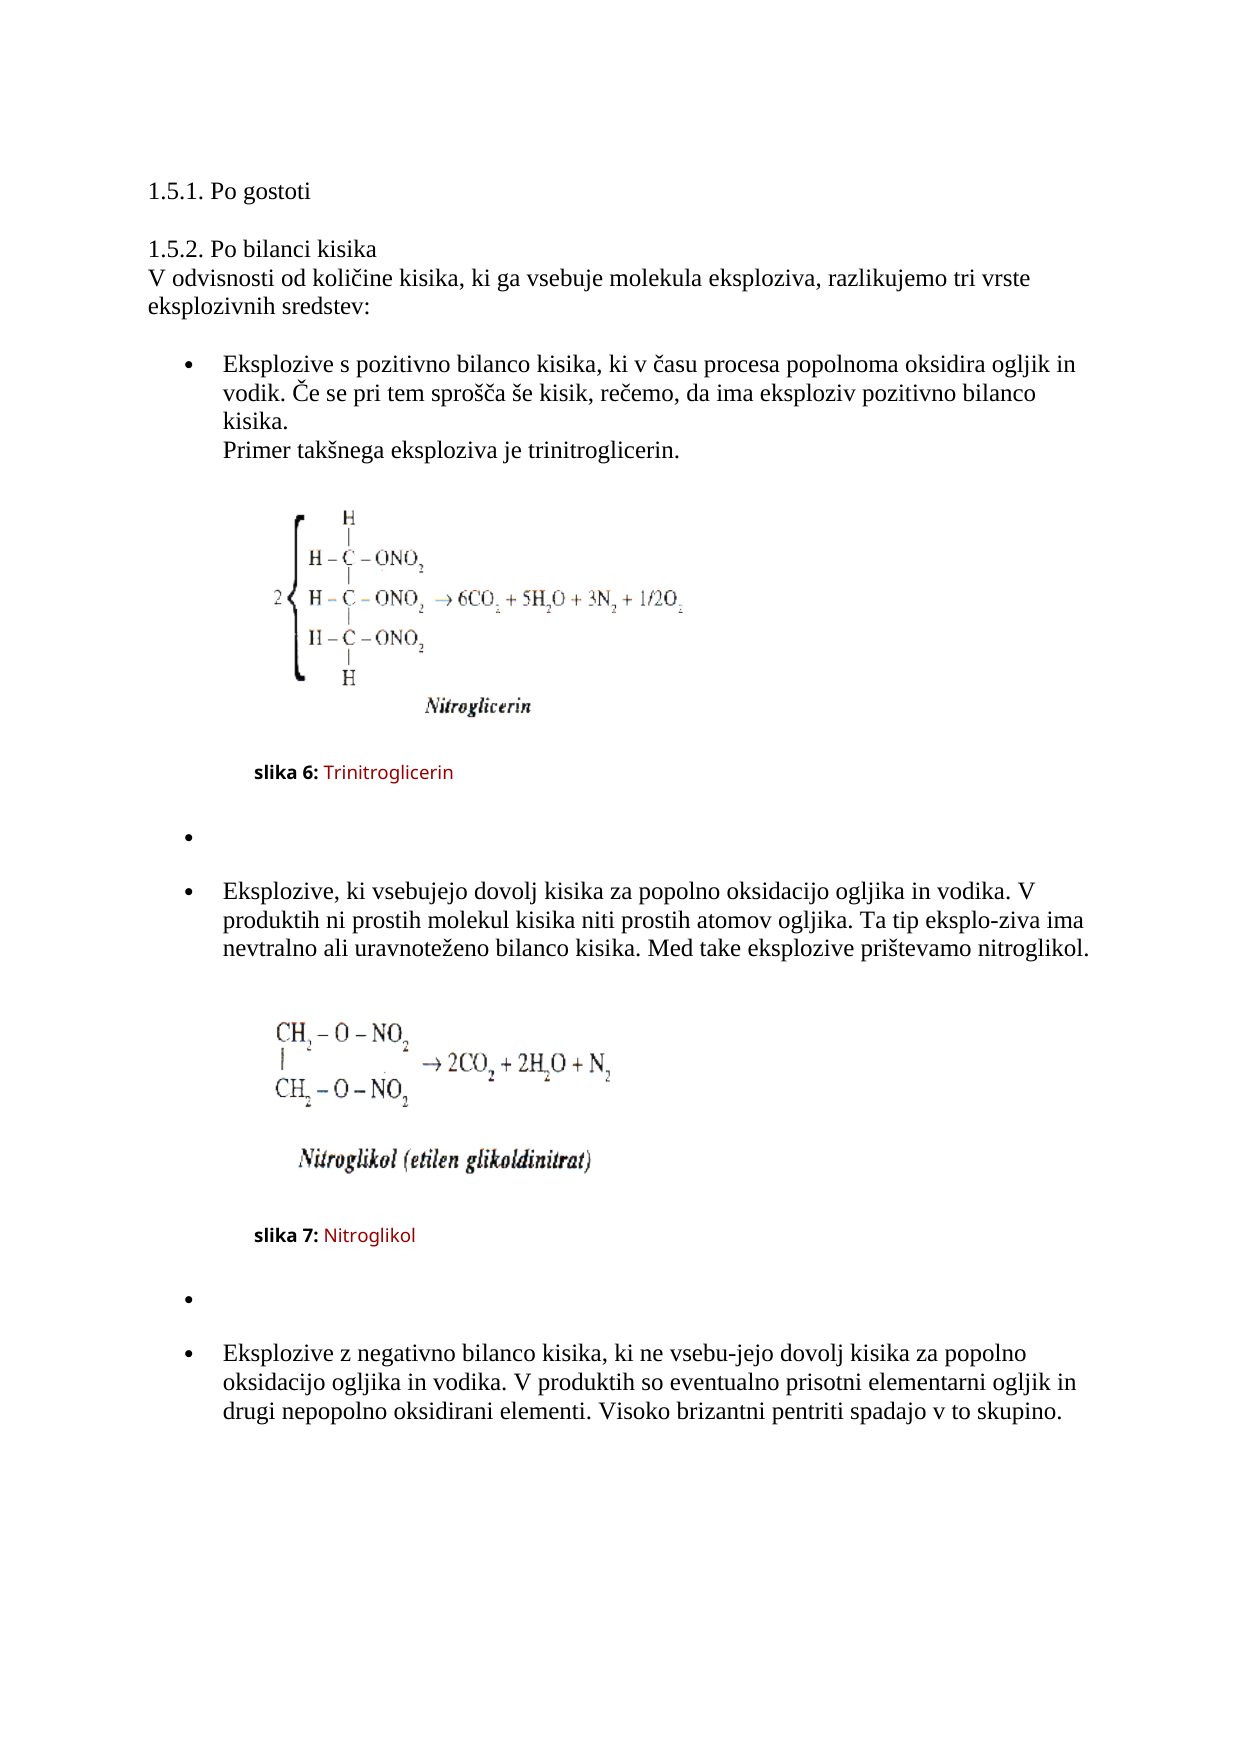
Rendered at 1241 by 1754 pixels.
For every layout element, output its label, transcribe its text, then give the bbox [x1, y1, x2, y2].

table_header slika 7: Nitroglikol [246, 991, 637, 1255]
list Eksplozive, ki vsebujejo dovolj kisika za popolno oksidacijo ogljika in vodika. V produktih ni prostih molekul kisika niti prostih atomov ogljika. Ta tip eksplo-ziva ima nevtralno ali uravnoteženo bilanco kisika. Med take eksplozive prištevamo nitroglikol. [185, 876, 1093, 962]
list Eksplozive z negativno bilanco kisika, ki ne vsebu-jejo dovolj kisika za popolno oksidacijo ogljika in vodika. V produktih so eventualno prisotni elementarni ogljik in drugi nepopolno oksidirani elementi. Visoko brizantni pentriti spadajo v to skupino. [185, 1338, 1093, 1424]
text 1.5.1. Po gostoti 1.5.2. Po bilanci kisika V odvisnosti od količine kisika, ki ga vsebuje molekula eksploziva, razlikujemo tri vrste eksplozivnih sredstev: [148, 148, 1093, 320]
list Eksplozive s pozitivno bilanco kisika, ki v času procesa popolnoma oksidira ogljik in vodik. Če se pri tem sprošča še kisik, rečemo, da ima eksploziv pozitivno bilanco kisika. Primer takšnega eksploziva je trinitroglicerin. [185, 349, 1093, 464]
table_header [215, 493, 246, 793]
table_header slika 6: Trinitroglicerin [246, 493, 710, 793]
picture [270, 1008, 613, 1184]
picture [270, 510, 686, 722]
table_header [215, 991, 246, 1255]
